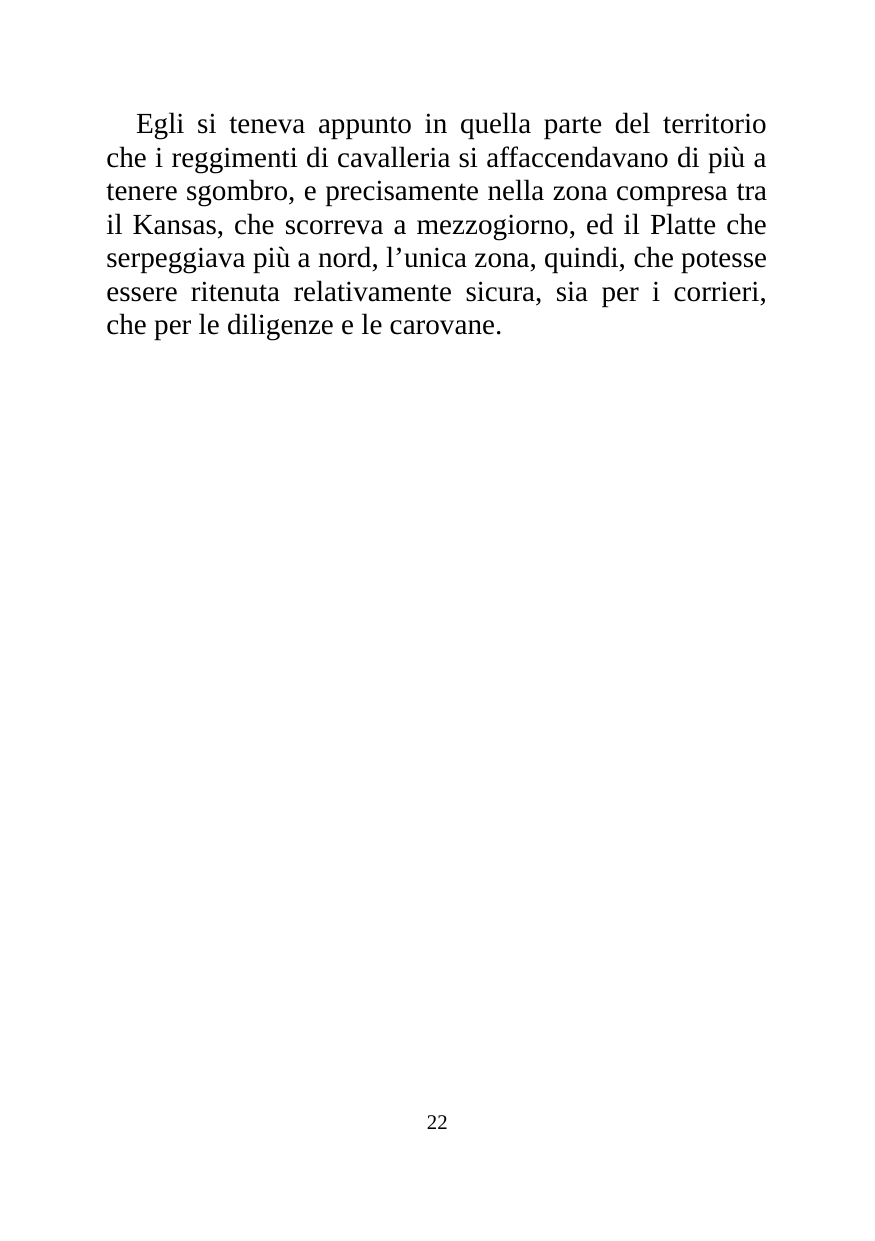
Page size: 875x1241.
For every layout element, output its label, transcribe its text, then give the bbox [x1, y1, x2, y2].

text Egli si teneva appunto in quella parte del territorio che i reggimenti di cavalleria si affaccendavano di più a tenere sgombro, e precisamente nella zona compresa tra il Kansas, che scorreva a mezzogiorno, ed il Platte che serpeggiava più a nord, l’unica zona, quindi, che potesse essere ritenuta relativamente sicura, sia per i corrieri, che per le diligenze e le carovane. [106, 106, 768, 341]
